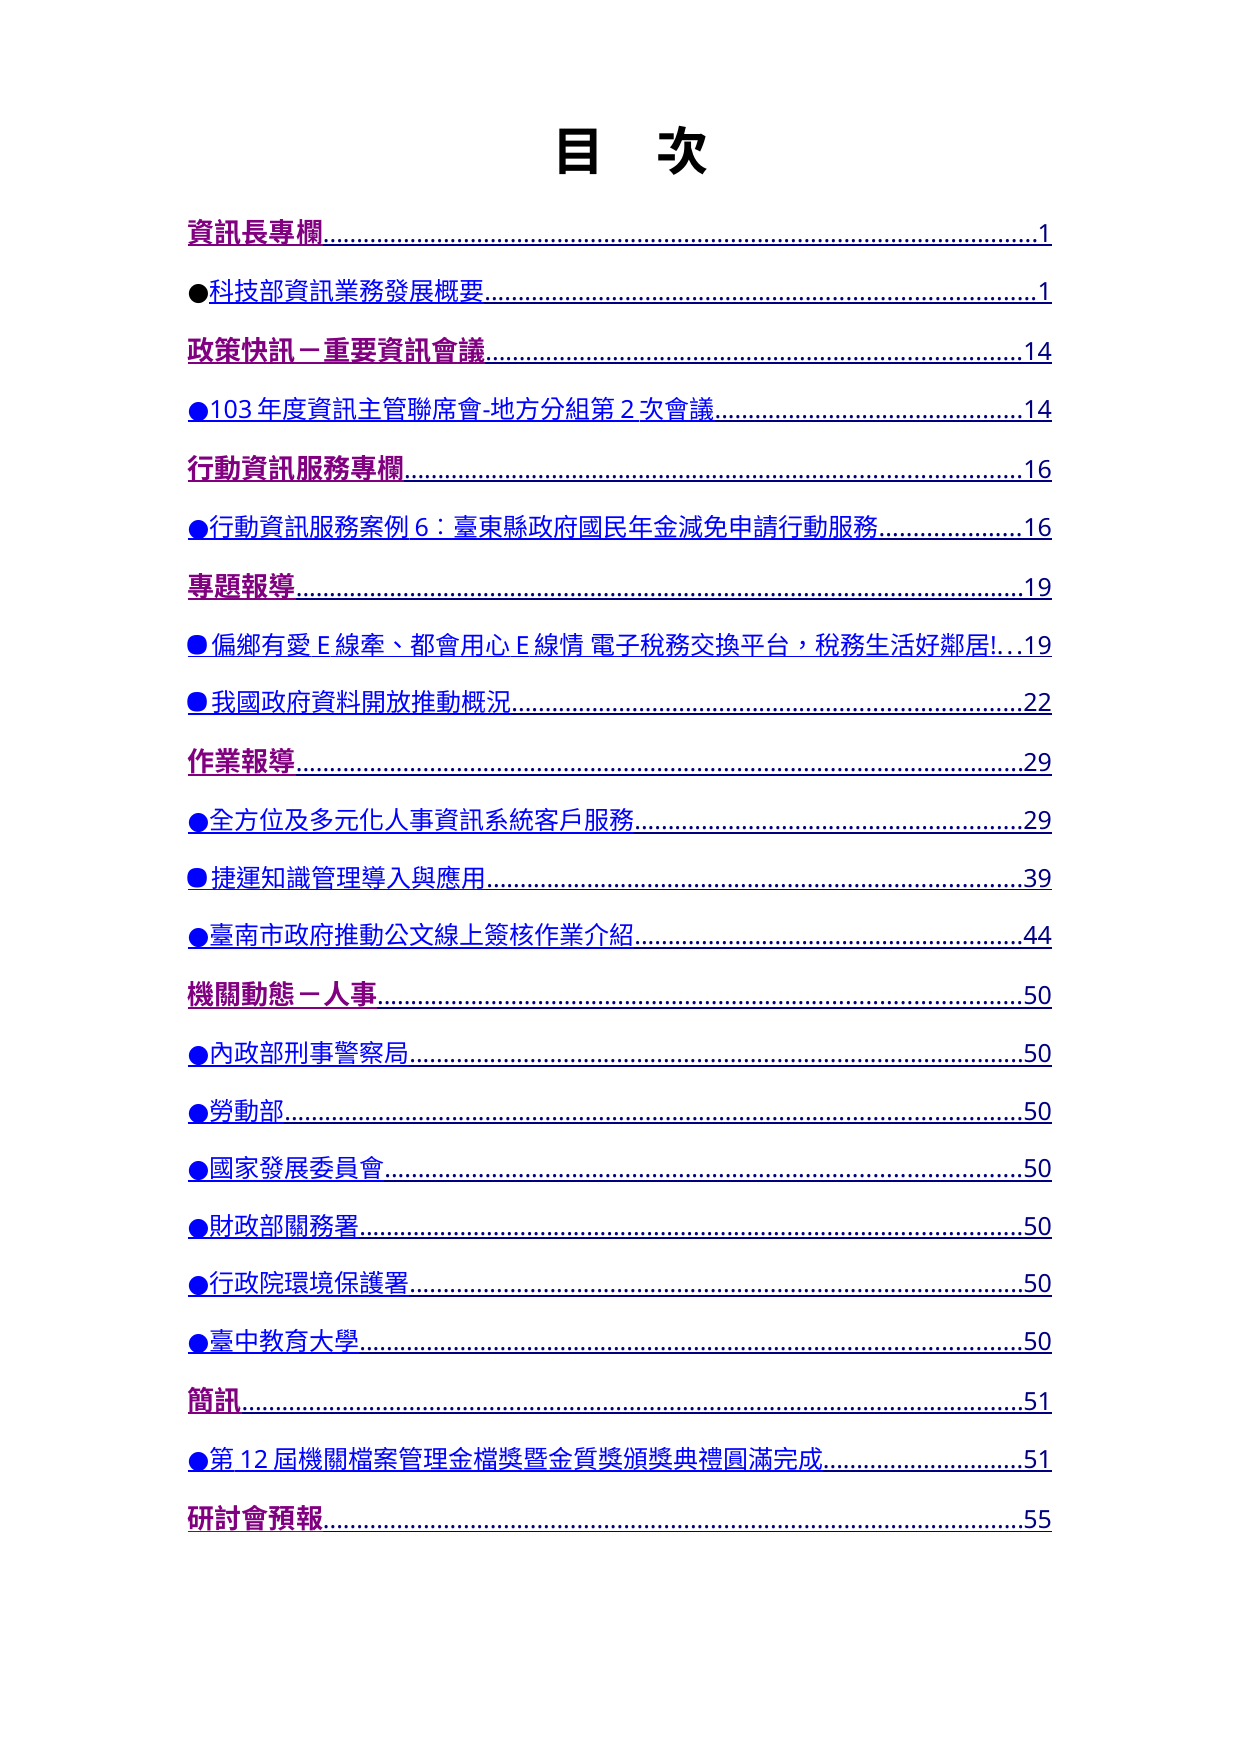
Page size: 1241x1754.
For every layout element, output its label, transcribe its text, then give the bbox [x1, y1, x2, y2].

text ●國家發展委員會 50 [187, 1149, 1053, 1185]
text 我國政府資料開放推動概況 22 [187, 683, 1053, 719]
text ●勞動部 50 [187, 1091, 1053, 1127]
text ●財政部關務署 50 [187, 1206, 1053, 1242]
text ●第12屆機關檔案管理金檔獎暨金質獎頒獎典禮圓滿完成 51 [187, 1439, 1053, 1476]
text ●全方位及多元化人事資訊系統客戶服務 29 [187, 801, 1053, 837]
text 資訊長專欄 1 [187, 211, 1053, 250]
text 簡訊 51 [187, 1379, 1053, 1418]
text ●科技部資訊業務發展概要 1 [187, 271, 1053, 307]
text ●行政院環境保護署 50 [187, 1264, 1053, 1300]
text 專題報導 19 [187, 565, 1053, 604]
text 機關動態－人事 50 [187, 973, 1053, 1012]
text 偏鄉有愛E線牽、都會用心E線情 電子稅務交換平台，稅務生活好鄰居! 19 [187, 625, 1053, 661]
text 研討會預報 55 [187, 1497, 1053, 1536]
text 捷運知識管理導入與應用 39 [187, 858, 1053, 894]
text ●臺南市政府推動公文線上簽核作業介紹 44 [187, 916, 1053, 952]
text 行動資訊服務專欄 16 [187, 447, 1053, 486]
text ●內政部刑事警察局 50 [187, 1034, 1053, 1070]
text ●103年度資訊主管聯席會-地方分組第2次會議 14 [187, 389, 1053, 425]
text ●行動資訊服務案例6︰臺東縣政府國民年金減免申請行動服務 16 [187, 507, 1053, 543]
text 目 次 [187, 75, 1073, 200]
text ●臺中教育大學 50 [187, 1321, 1053, 1357]
text 作業報導 29 [187, 740, 1053, 779]
text 政策快訊－重要資訊會議 14 [187, 329, 1053, 368]
